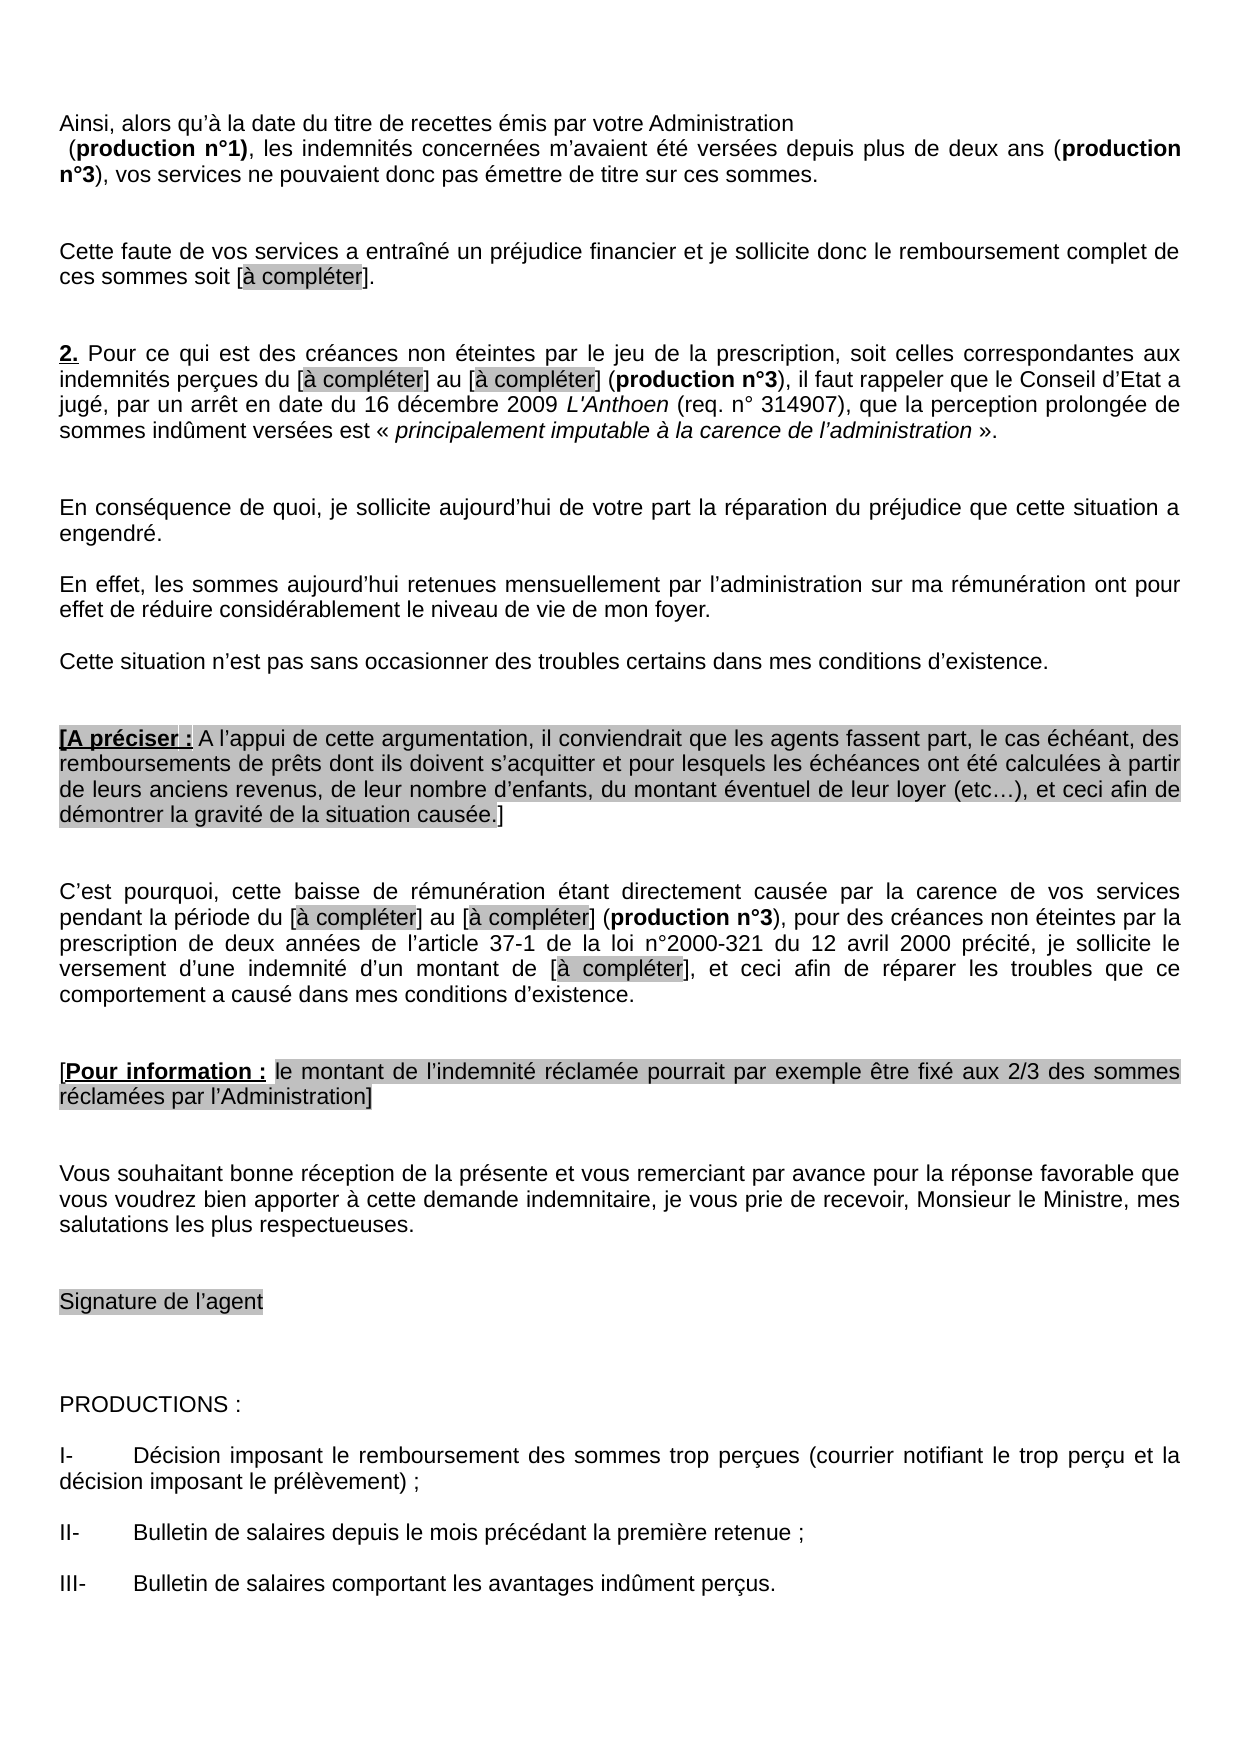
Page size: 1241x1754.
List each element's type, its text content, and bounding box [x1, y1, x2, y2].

list Décision imposant le remboursement des sommes trop perçues (courrier notifiant le trop perçu et la décision imposant le prélèvement) ; [59, 1443, 1181, 1494]
text 2. Pour ce qui est des créances non éteintes par le jeu de la prescription, soit celles correspondantes aux indemnités perçues du [à compléter] au [à compléter] (production n°3), il faut rappeler que le Conseil d’Etat a jugé, par un arrêt en date du 16 décembre 2009 L'Anthoen (req. n° 314907), que la perception prolongée de sommes indûment versées est « principalement imputable à la carence de l’administration ». [59, 341, 1181, 443]
list Bulletin de salaires depuis le mois précédant la première retenue ; [59, 1520, 1181, 1545]
list [A préciser : A l’appui de cette argumentation, il conviendrait que les agents fassent part, le cas échéant, des remboursements de prêts dont ils doivent s’acquitter et pour lesquels les échéances ont été calculées à partir de leurs anciens revenus, de leur nombre d’enfants, du montant éventuel de leur loyer (etc…), et ceci afin de démontrer la gravité de la situation causée.] [59, 725, 1181, 828]
text Signature de l’agent [59, 1289, 1181, 1315]
text En conséquence de quoi, je sollicite aujourd’hui de votre part la réparation du préjudice que cette situation a engendré. [59, 495, 1181, 546]
text PRODUCTIONS : [59, 1392, 1181, 1417]
text Vous souhaitant bonne réception de la présente et vous remerciant par avance pour la réponse favorable que vous voudrez bien apporter à cette demande indemnitaire, je vous prie de recevoir, Monsieur le Ministre, mes salutations les plus respectueuses. [59, 1161, 1181, 1238]
text Ainsi, alors qu’à la date du titre de recettes émis par votre Administration (production n°1), les indemnités concernées m’avaient été versées depuis plus de deux ans (production n°3), vos services ne pouvaient donc pas émettre de titre sur ces sommes. [59, 110, 1181, 187]
text [Pour information : le montant de l’indemnité réclamée pourrait par exemple être fixé aux 2/3 des sommes réclamées par l’Administration] [59, 1058, 1181, 1110]
text En effet, les sommes aujourd’hui retenues mensuellement par l’administration sur ma rémunération ont pour effet de réduire considérablement le niveau de vie de mon foyer. [59, 572, 1181, 623]
list Bulletin de salaires comportant les avantages indûment perçus. [59, 1571, 1181, 1597]
text C’est pourquoi, cette baisse de rémunération étant directement causée par la carence de vos services pendant la période du [à compléter] au [à compléter] (production n°3), pour des créances non éteintes par la prescription de deux années de l’article 37-1 de la loi n°2000-321 du 12 avril 2000 précité, je sollicite le versement d’une indemnité d’un montant de [à compléter], et ceci afin de réparer les troubles que ce comportement a causé dans mes conditions d’existence. [59, 879, 1181, 1007]
list Cette situation n’est pas sans occasionner des troubles certains dans mes conditions d’existence. [59, 648, 1181, 674]
text Cette faute de vos services a entraîné un préjudice financier et je sollicite donc le remboursement complet de ces sommes soit [à compléter]. [59, 238, 1181, 290]
